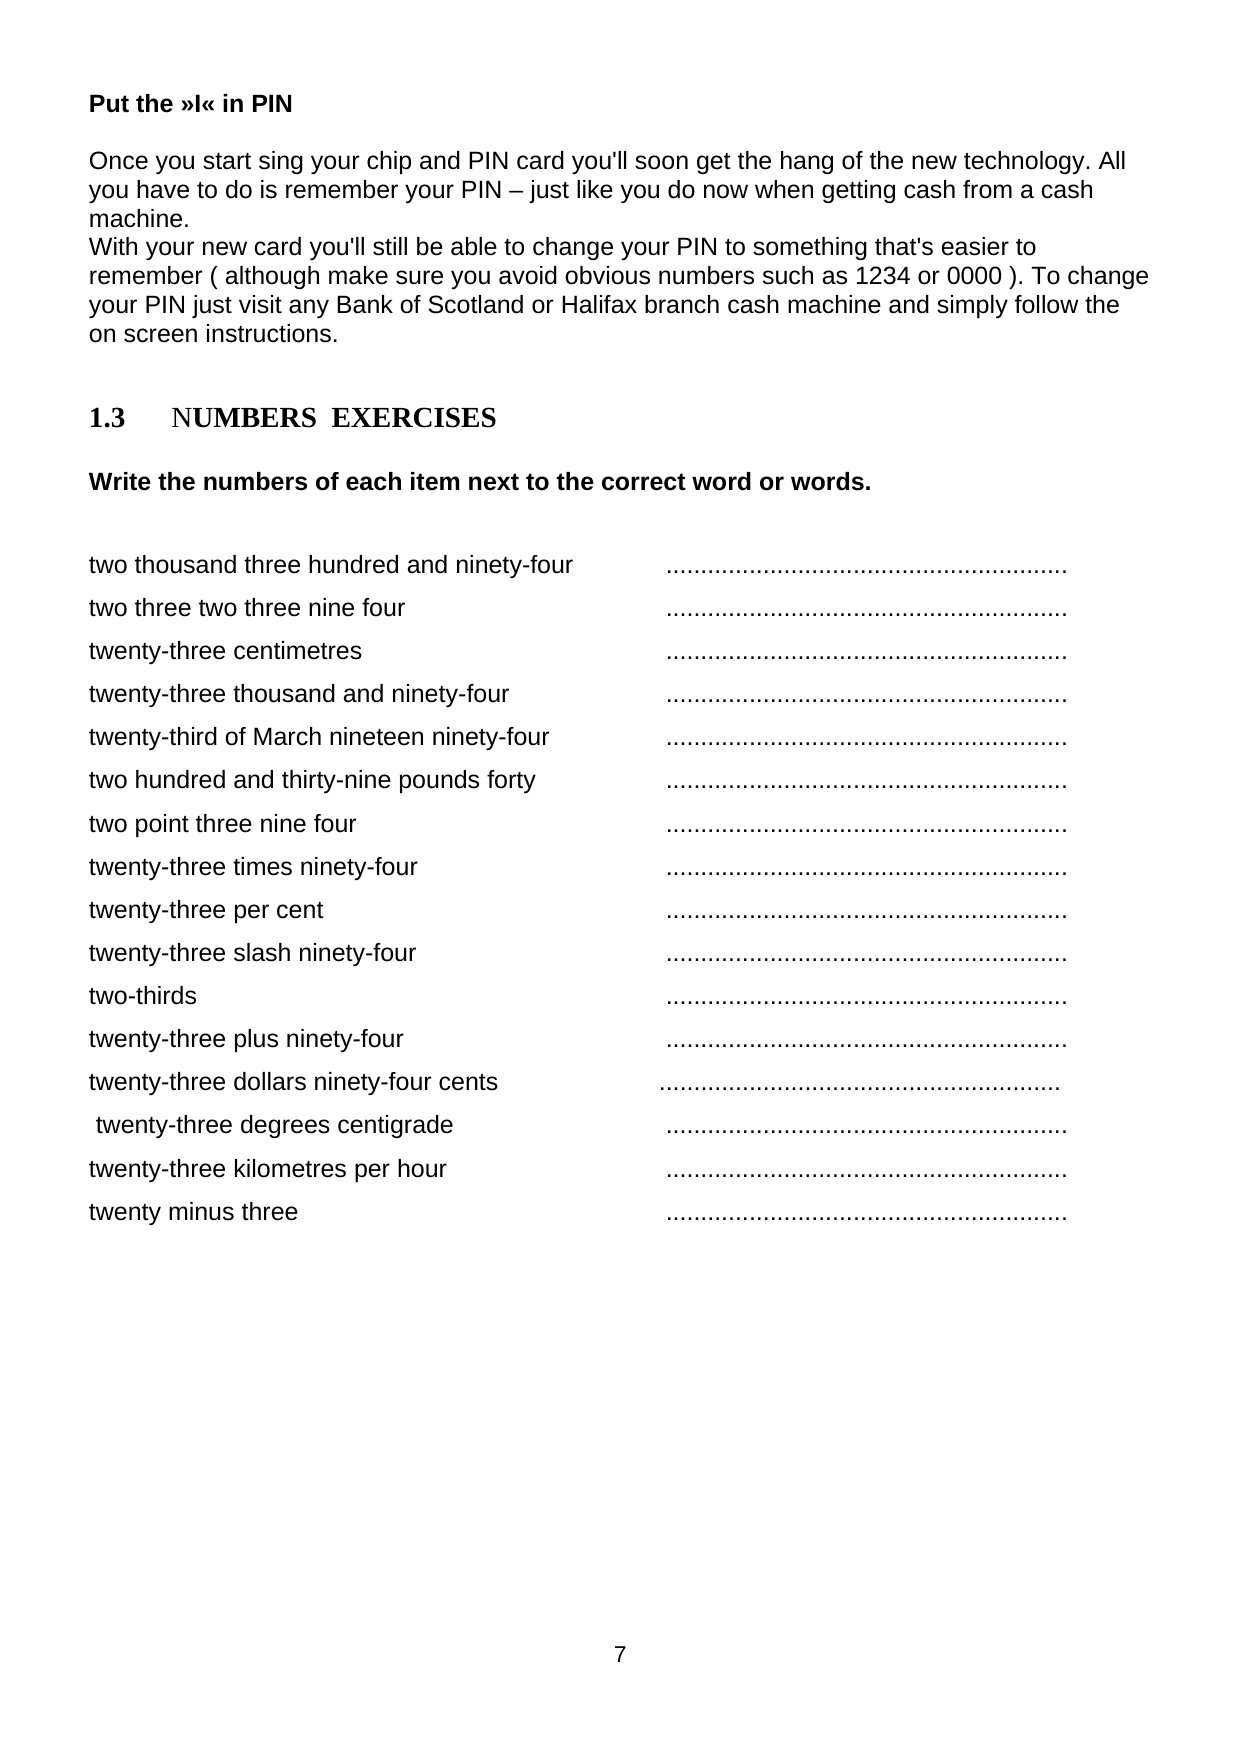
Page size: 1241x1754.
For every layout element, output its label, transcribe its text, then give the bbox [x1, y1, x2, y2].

text twenty-three thousand and ninety-four .......................................................... [89, 679, 1182, 708]
text twenty-three slash ninety-four .......................................................... [89, 938, 1182, 967]
text twenty-three plus ninety-four .......................................................... [89, 1024, 1182, 1053]
text twenty-three centimetres .......................................................... [89, 636, 1182, 665]
text twenty-three degrees centigrade .......................................................... [89, 1110, 1182, 1139]
text twenty-three times ninety-four .......................................................... [89, 852, 1182, 880]
text two hundred and thirty-nine pounds forty .......................................................... [89, 765, 1182, 794]
text twenty minus three .......................................................... [89, 1197, 1182, 1225]
text twenty-three per cent .......................................................... [89, 895, 1182, 923]
text Once you start sing your chip and PIN card you'll soon get the hang of the new technology. All you have to do is remember your PIN – just like you do now when getting cash from a cash machine. [89, 146, 1152, 232]
text Write the numbers of each item next to the correct word or words. [89, 467, 1163, 496]
text two three two three nine four .......................................................... [89, 593, 1182, 622]
text With your new card you'll still be able to change your PIN to something that's easier to remember ( although make sure you avoid obvious numbers such as 1234 or 0000 ). To change your PIN just visit any Bank of Scotland or Halifax branch cash machine and simply follow the on screen instructions. [89, 232, 1152, 347]
text two thousand three hundred and ninety-four .......................................................... [89, 550, 1182, 578]
text twenty-third of March nineteen ninety-four .......................................................... [89, 722, 1182, 751]
text twenty-three kilometres per hour .......................................................... [89, 1153, 1182, 1182]
text twenty-three dollars ninety-four cents .......................................................... [89, 1067, 1182, 1096]
text Put the »I« in PIN [89, 89, 1152, 117]
text two point three nine four .......................................................... [89, 808, 1182, 837]
subtitle NUMBERS EXERCISES [89, 400, 1152, 434]
text two-thirds .......................................................... [89, 981, 1182, 1010]
